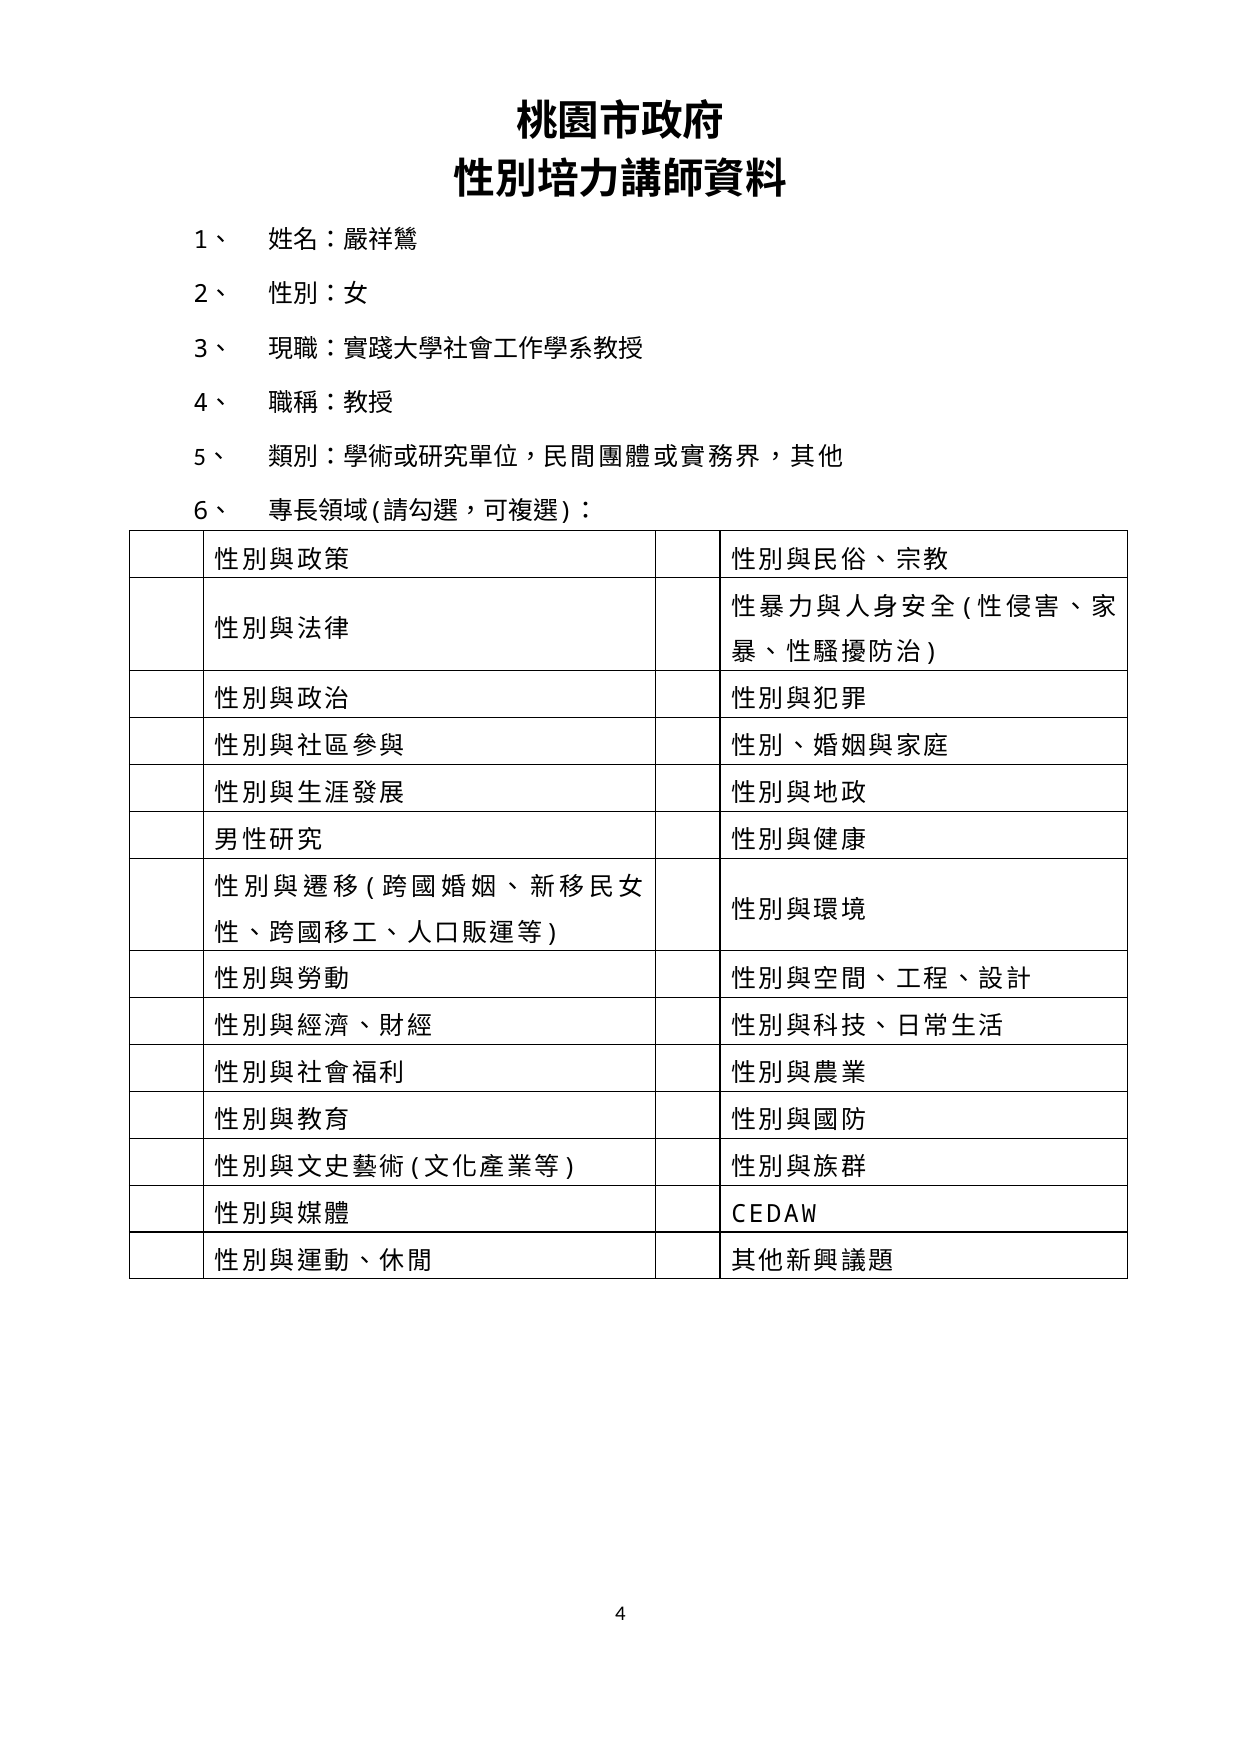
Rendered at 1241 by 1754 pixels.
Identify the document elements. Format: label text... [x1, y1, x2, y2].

table_header [130, 531, 203, 577]
table_cell [656, 578, 719, 670]
text 桃園市政府 [118, 89, 1122, 147]
table_header [656, 531, 719, 577]
list 類別：學術或研究單位，民間團體或實務界，其他 [193, 422, 1122, 476]
table_cell 性別與經濟、財經 [204, 998, 655, 1044]
table_cell [656, 998, 719, 1044]
table_cell 性別與國防 [721, 1092, 1127, 1138]
table_cell [130, 765, 203, 811]
table_cell 性別與健康 [721, 812, 1127, 857]
table_cell [656, 1139, 719, 1184]
table_cell [656, 1045, 719, 1091]
table_cell [656, 1186, 719, 1231]
table_cell [656, 1092, 719, 1138]
table_cell [130, 671, 203, 717]
table_cell [656, 718, 719, 764]
table_cell [130, 1233, 203, 1278]
table_cell 性別與科技、日常生活 [721, 998, 1127, 1044]
table_cell 性別與犯罪 [721, 671, 1127, 717]
table_cell CEDAW [721, 1186, 1127, 1231]
table_cell [656, 765, 719, 811]
table_cell 其他新興議題 [721, 1233, 1127, 1278]
table_cell [130, 1186, 203, 1231]
table_cell 性別與農業 [721, 1045, 1127, 1091]
table_cell 男性研究 [204, 812, 655, 857]
list 職稱：教授 [193, 368, 1122, 422]
table_cell 性別與教育 [204, 1092, 655, 1138]
table_cell [130, 1139, 203, 1184]
table_cell 性別與媒體 [204, 1186, 655, 1231]
table_cell 性別與社區參與 [204, 718, 655, 764]
table_cell [130, 1045, 203, 1091]
list 姓名：嚴祥鷥 [193, 205, 1122, 259]
table_cell [130, 951, 203, 997]
table_cell 性別與運動、休閒 [204, 1233, 655, 1278]
table_header 性別與政策 [204, 531, 655, 577]
table_cell 性暴力與人身安全(性侵害、家暴、性騷擾防治) [721, 578, 1127, 670]
table_cell 性別與空間、工程、設計 [721, 951, 1127, 997]
table_cell 性別與生涯發展 [204, 765, 655, 811]
table_cell 性別與環境 [721, 859, 1127, 950]
text 性別培力講師資料 [118, 147, 1122, 205]
table_cell [130, 812, 203, 857]
table_cell [130, 998, 203, 1044]
table_cell [656, 1233, 719, 1278]
table_cell 性別與族群 [721, 1139, 1127, 1184]
table_cell 性別與勞動 [204, 951, 655, 997]
table_cell 性別與文史藝術(文化產業等) [204, 1139, 655, 1184]
list 性別：女 [193, 259, 1122, 314]
list 專長領域(請勾選，可複選)： [193, 476, 1122, 530]
table_cell 性別、婚姻與家庭 [721, 718, 1127, 764]
table_cell [130, 718, 203, 764]
table_cell [656, 859, 719, 950]
table_cell [656, 951, 719, 997]
table_cell [656, 812, 719, 857]
table_cell 性別與法律 [204, 578, 655, 670]
table_cell [656, 671, 719, 717]
table_cell 性別與社會福利 [204, 1045, 655, 1091]
table_cell [130, 859, 203, 950]
table_cell [130, 578, 203, 670]
table_cell 性別與遷移(跨國婚姻、新移民女性、跨國移工、人口販運等) [204, 859, 655, 950]
table_cell 性別與地政 [721, 765, 1127, 811]
list 現職：實踐大學社會工作學系教授 [193, 314, 1122, 368]
table_header 性別與民俗、宗教 [721, 531, 1127, 577]
table_cell [130, 1092, 203, 1138]
table_cell 性別與政治 [204, 671, 655, 717]
